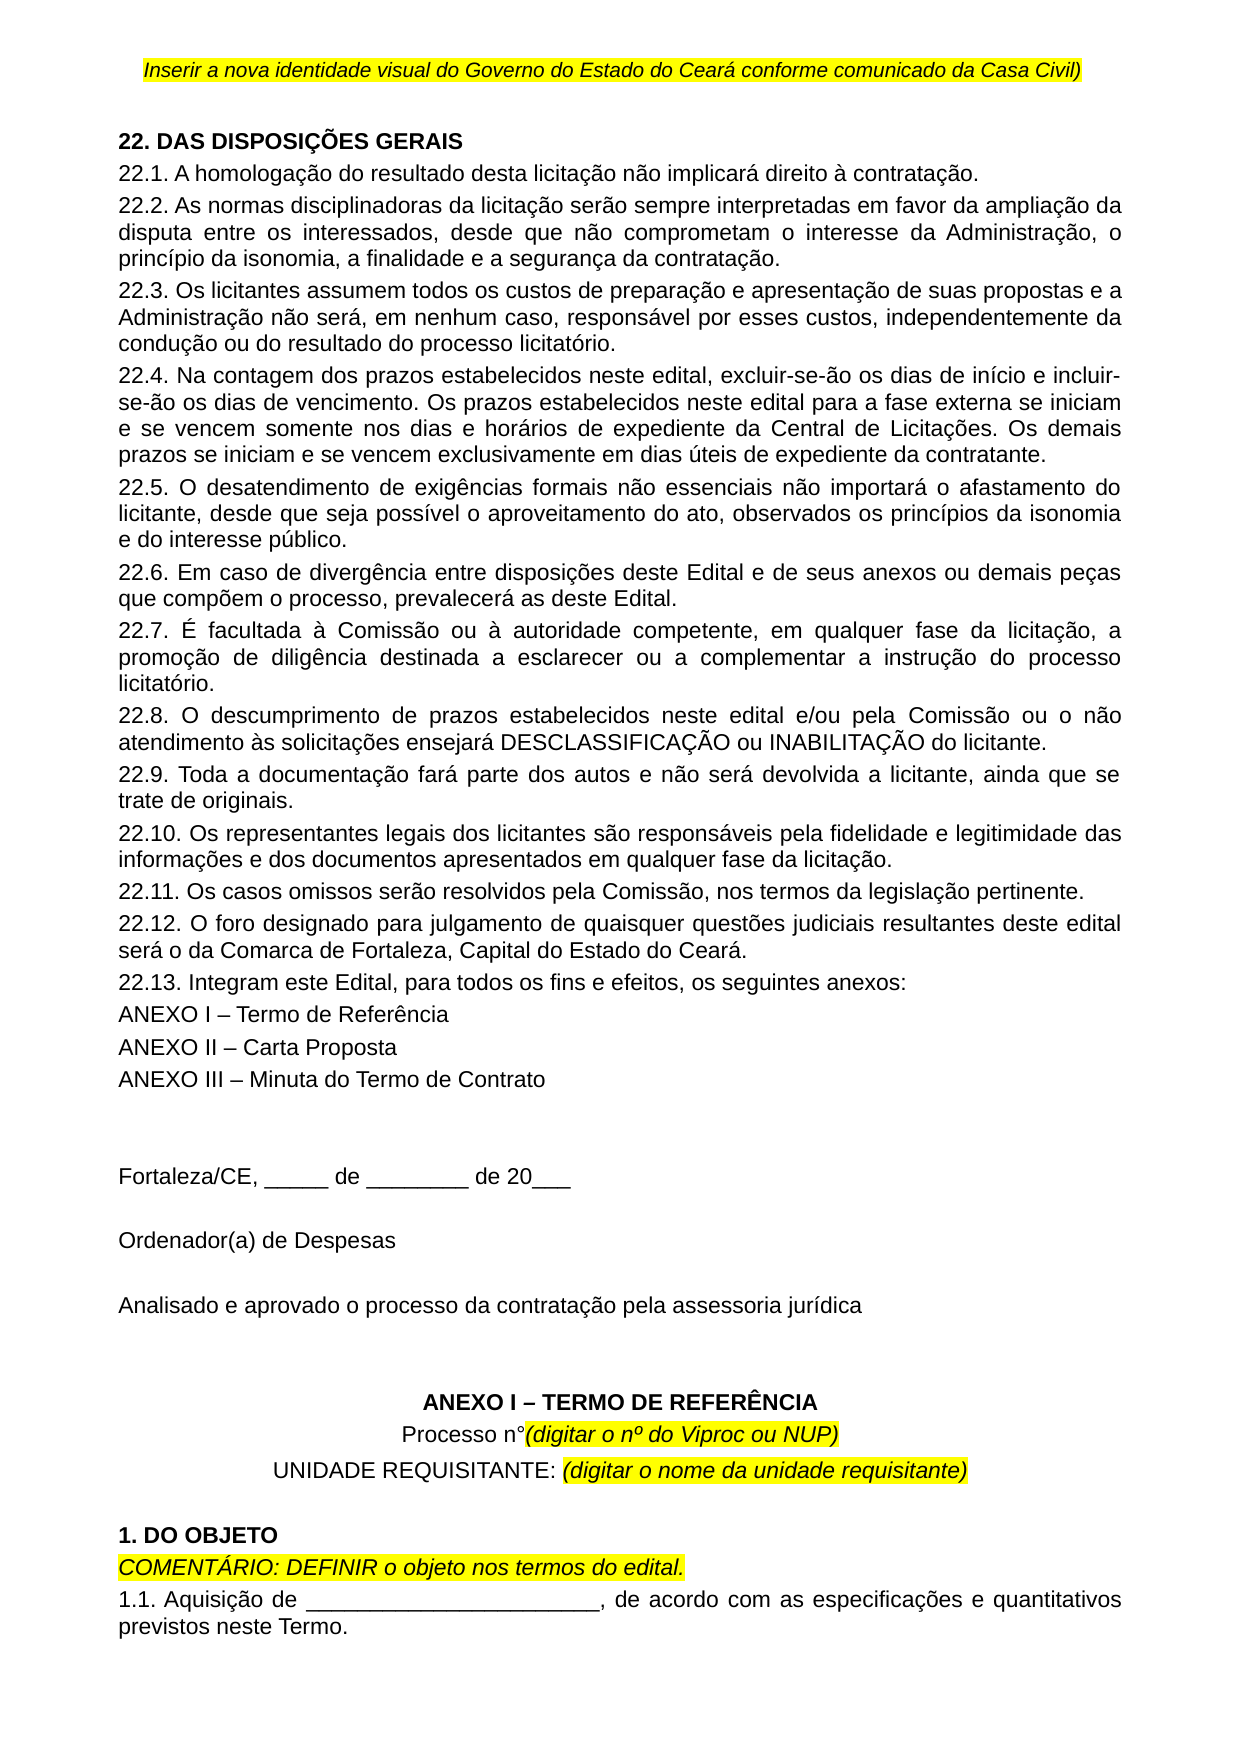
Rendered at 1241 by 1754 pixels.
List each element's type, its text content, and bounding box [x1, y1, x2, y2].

text 22.12. O foro designado para julgamento de quaisquer questões judiciais resultantes deste edital será o da Comarca de Fortaleza, Capital do Estado do Ceará. [118, 910, 1122, 963]
text COMENTÁRIO: DEFINIR o objeto nos termos do edital. [118, 1554, 1122, 1581]
text 22.10. Os representantes legais dos licitantes são responsáveis pela fidelidade e legitimidade das informações e dos documentos apresentados em qualquer fase da licitação. [118, 819, 1122, 872]
text 1. DO OBJETO [118, 1522, 1122, 1548]
text 22. DAS DISPOSIÇÕES GERAIS [118, 128, 1122, 154]
text 22.6. Em caso de divergência entre disposições deste Edital e de seus anexos ou demais peças que compõem o processo, prevalecerá as deste Edital. [118, 558, 1122, 611]
text Analisado e aprovado o processo da contratação pela assessoria jurídica [118, 1292, 1122, 1318]
text 22.1. A homologação do resultado desta licitação não implicará direito à contratação. [118, 160, 1122, 186]
text Ordenador(a) de Despesas [118, 1227, 1122, 1254]
text 22.11. Os casos omissos serão resolvidos pela Comissão, nos termos da legislação pertinente. [118, 878, 1122, 904]
text 22.4. Na contagem dos prazos estabelecidos neste edital, excluir-se-ão os dias de início e incluir-se-ão os dias de vencimento. Os prazos estabelecidos neste edital para a fase externa se iniciam e se vencem somente nos dias e horários de expediente da Central de Licitações. Os demais prazos se iniciam e se vencem exclusivamente em dias úteis de expediente da contratante. [118, 362, 1122, 468]
text 22.2. As normas disciplinadoras da licitação serão sempre interpretadas em favor da ampliação da disputa entre os interessados, desde que não comprometam o interesse da Administração, o princípio da isonomia, a finalidade e a segurança da contratação. [118, 192, 1122, 271]
text ANEXO III – Minuta do Termo de Contrato [118, 1066, 1122, 1092]
text 22.13. Integram este Edital, para todos os fins e efeitos, os seguintes anexos: [118, 969, 1122, 995]
text 22.8. O descumprimento de prazos estabelecidos neste edital e/ou pela Comissão ou o não atendimento às solicitações ensejará DESCLASSIFICAÇÃO ou INABILITAÇÃO do licitante. [118, 702, 1122, 755]
text 22.5. O desatendimento de exigências formais não essenciais não importará o afastamento do licitante, desde que seja possível o aproveitamento do ato, observados os princípios da isonomia e do interesse público. [118, 473, 1122, 553]
text ANEXO II – Carta Proposta [118, 1034, 1122, 1060]
text 22.7. É facultada à Comissão ou à autoridade competente, em qualquer fase da licitação, a promoção de diligência destinada a esclarecer ou a complementar a instrução do processo licitatório. [118, 617, 1122, 696]
text ANEXO I – Termo de Referência [118, 1001, 1122, 1028]
text 22.9. Toda a documentação fará parte dos autos e não será devolvida a licitante, ainda que se trate de originais. [118, 761, 1122, 813]
text 1.1. Aquisição de _______________________, de acordo com as especificações e quantitativos previstos neste Termo. [118, 1586, 1122, 1639]
text UNIDADE REQUISITANTE: (digitar o nome da unidade requisitante) [118, 1457, 1122, 1484]
text ANEXO I – TERMO DE REFERÊNCIA [118, 1389, 1122, 1415]
text Fortaleza/CE, _____ de ________ de 20___ [118, 1163, 1122, 1189]
text Processo n°(digitar o nº do Viproc ou NUP) [118, 1421, 1122, 1447]
text 22.3. Os licitantes assumem todos os custos de preparação e apresentação de suas propostas e a Administração não será, em nenhum caso, responsável por esses custos, independentemente da condução ou do resultado do processo licitatório. [118, 277, 1122, 356]
